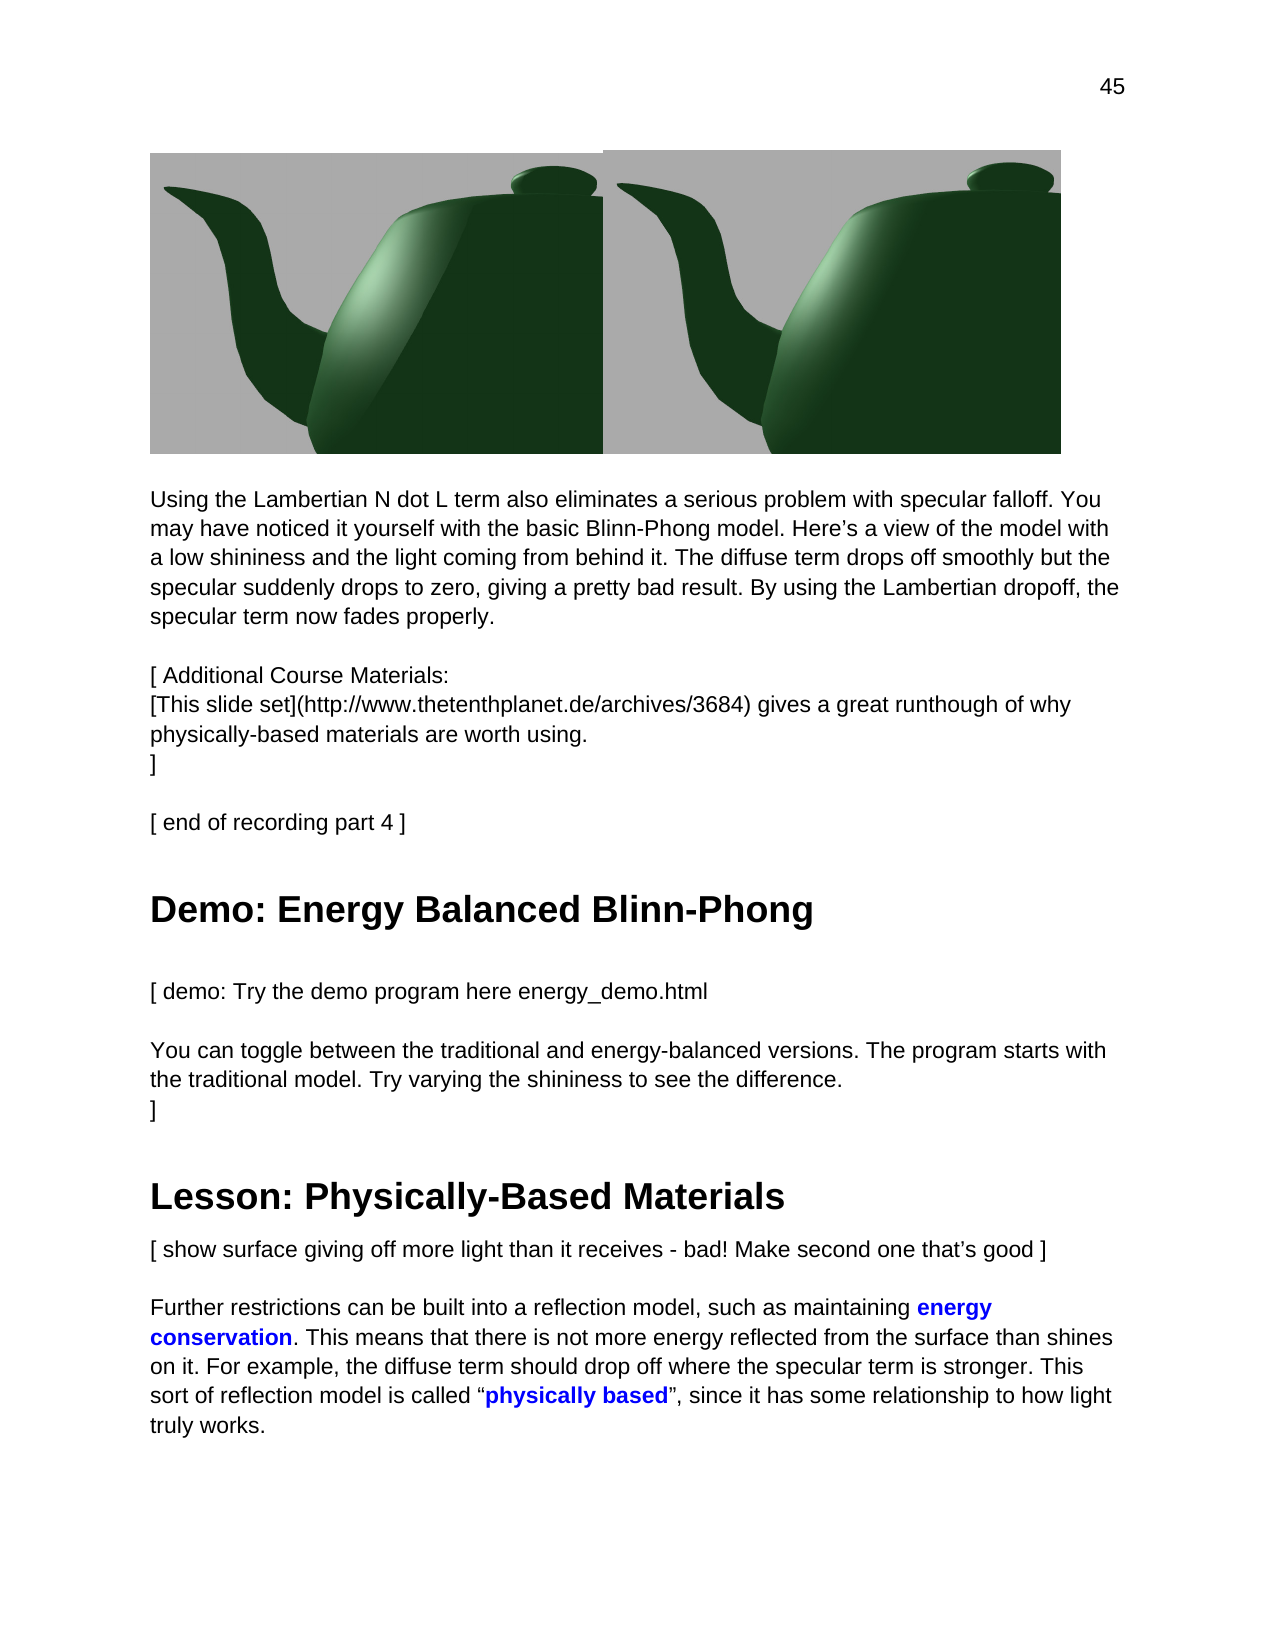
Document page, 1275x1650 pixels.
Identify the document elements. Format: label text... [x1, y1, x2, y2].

text Further restrictions can be built into a reflection model, such as maintaining energy conservation. This means that there is not more energy reflected from the surface than shines on it. For example, the diffuse term should drop off where the specular term is stronger. This sort of reflection model is called “physically based”, since it has some relationship to how light truly works. [150, 1295, 1125, 1438]
text You can toggle between the traditional and energy-balanced versions. The program starts with the traditional model. Try varying the shininess to see the difference. [150, 1037, 1125, 1092]
subtitle Lesson: Physically-Based Materials [150, 1176, 1125, 1217]
text [This slide set](http://www.thetenthplanet.de/archives/3684) gives a great runthough of why physically-based materials are worth using. [150, 692, 1125, 747]
text [ Additional Course Materials: [150, 662, 1125, 688]
text ] [150, 751, 1125, 776]
text [ demo: Try the demo program here energy_demo.html [150, 979, 1125, 1004]
picture [150, 150, 1061, 454]
text [ show surface giving off more light than it receives - bad! Make second one that’s good ] [150, 1236, 1125, 1262]
text Using the Lambertian N dot L term also eliminates a serious problem with specular falloff. You may have noticed it yourself with the basic Blinn-Phong model. Here’s a view of the model with a low shininess and the light coming from behind it. The diffuse term drops off smoothly but the specular suddenly drops to zero, giving a pretty bad result. By using the Lambertian dropoff, the specular term now fades properly. [150, 486, 1125, 629]
text ] [150, 1096, 1125, 1122]
text [ end of recording part 4 ] [150, 809, 1125, 835]
subtitle Demo: Energy Balanced Blinn-Phong [150, 889, 1125, 931]
